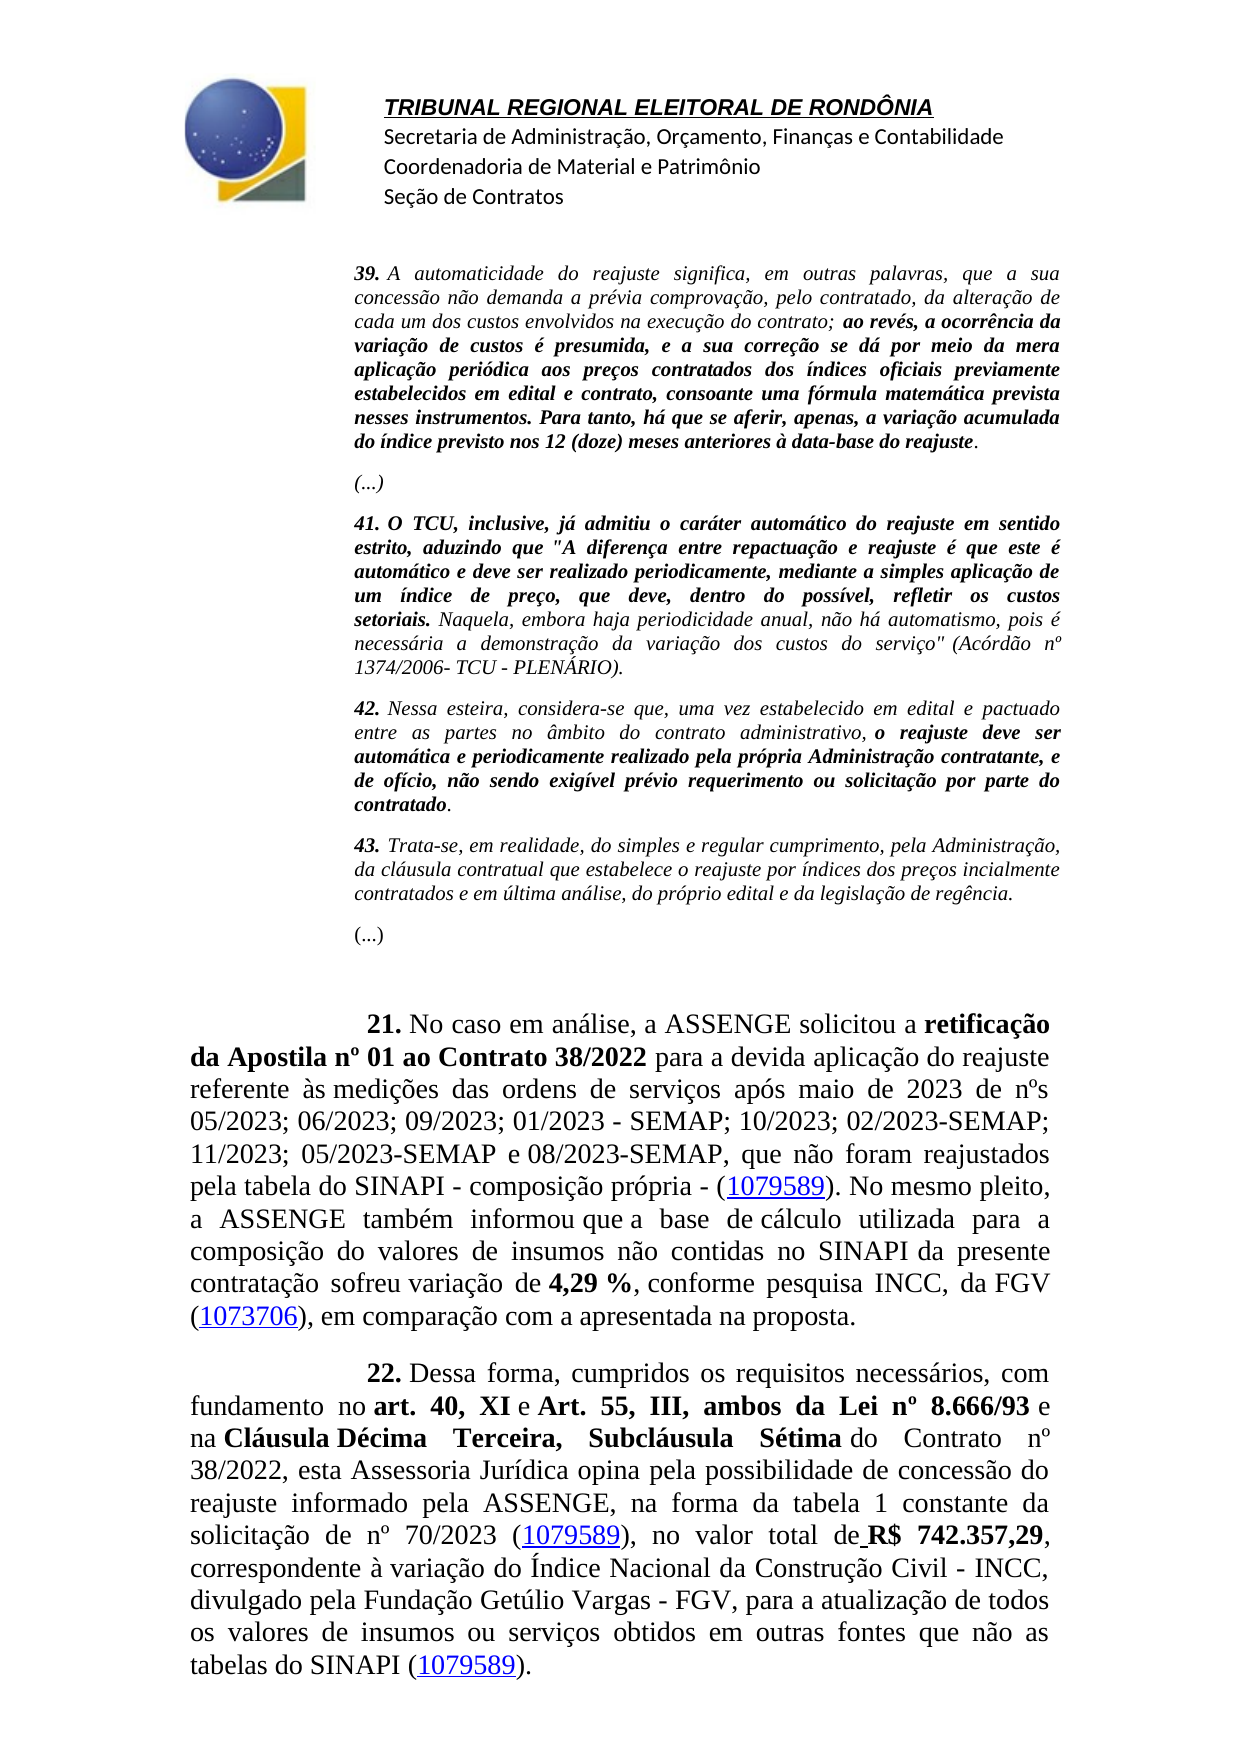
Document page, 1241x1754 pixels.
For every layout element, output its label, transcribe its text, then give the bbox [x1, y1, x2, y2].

text 22. Dessa forma, cumpridos os requisitos necessários, com fundamento no art. 40, XI e Art. 55, III, ambos da Lei nº 8.666/93 e na Cláusula Décima Terceira, Subcláusula Sétima do Contrato nº 38/2022, esta Assessoria Jurídica opina pela possibilidade de concessão do reajuste informado pela ASSENGE, na forma da tabela 1 constante da solicitação de nº 70/2023 (1079589), no valor total de R$ 742.357,29, correspondente à variação do Índice Nacional da Construção Civil - INCC, divulgado pela Fundação Getúlio Vargas - FGV, para a atualização de todos os valores de insumos ou serviços obtidos em outras fontes que não as tabelas do SINAPI (1079589). [190, 1356, 1051, 1680]
text (...) [354, 922, 1063, 946]
text 42. Nessa esteira, considera-se que, uma vez estabelecido em edital e pactuado entre as partes no âmbito do contrato administrativo, o reajuste deve ser automática e periodicamente realizado pela própria Administração contratante, e de ofício, não sendo exigível prévio requerimento ou solicitação por parte do contratado. [354, 696, 1063, 816]
text 43. Trata-se, em realidade, do simples e regular cumprimento, pela Administração, da cláusula contratual que estabelece o reajuste por índices dos preços incialmente contratados e em última análise, do próprio edital e da legislação de regência. [354, 833, 1063, 905]
text 41. O TCU, inclusive, já admitiu o caráter automático do reajuste em sentido estrito, aduzindo que "A diferença entre repactuação e reajuste é que este é automático e deve ser realizado periodicamente, mediante a simples aplicação de um índice de preço, que deve, dentro do possível, refletir os custos setoriais. Naquela, embora haja periodicidade anual, não há automatismo, pois é necessária a demonstração da variação dos custos do serviço" (Acórdão nº 1374/2006- TCU - PLENÁRIO). [354, 511, 1063, 679]
text 39. A automaticidade do reajuste significa, em outras palavras, que a sua concessão não demanda a prévia comprovação, pelo contratado, da alteração de cada um dos custos envolvidos na execução do contrato; ao revés, a ocorrência da variação de custos é presumida, e a sua correção se dá por meio da mera aplicação periódica aos preços contratados dos índices oficiais previamente estabelecidos em edital e contrato, consoante uma fórmula matemática prevista nesses instrumentos. Para tanto, há que se aferir, apenas, a variação acumulada do índice previsto nos 12 (doze) meses anteriores à data-base do reajuste. [354, 261, 1063, 453]
text 21. No caso em análise, a ASSENGE solicitou a retificação da Apostila nº 01 ao Contrato 38/2022 para a devida aplicação do reajuste referente às medições das ordens de serviços após maio de 2023 de nºs 05/2023; 06/2023; 09/2023; 01/2023 - SEMAP; 10/2023; 02/2023-SEMAP; 11/2023; 05/2023-SEMAP e 08/2023-SEMAP, que não foram reajustados pela tabela do SINAPI - composição própria - (1079589). No mesmo pleito, a ASSENGE também informou que a base de cálculo utilizada para a composição do valores de insumos não contidas no SINAPI da presente contratação sofreu variação de 4,29 %, conforme pesquisa INCC, da FGV (1073706), em comparação com a apresentada na proposta. [190, 1007, 1051, 1331]
text (...) [354, 470, 1063, 494]
